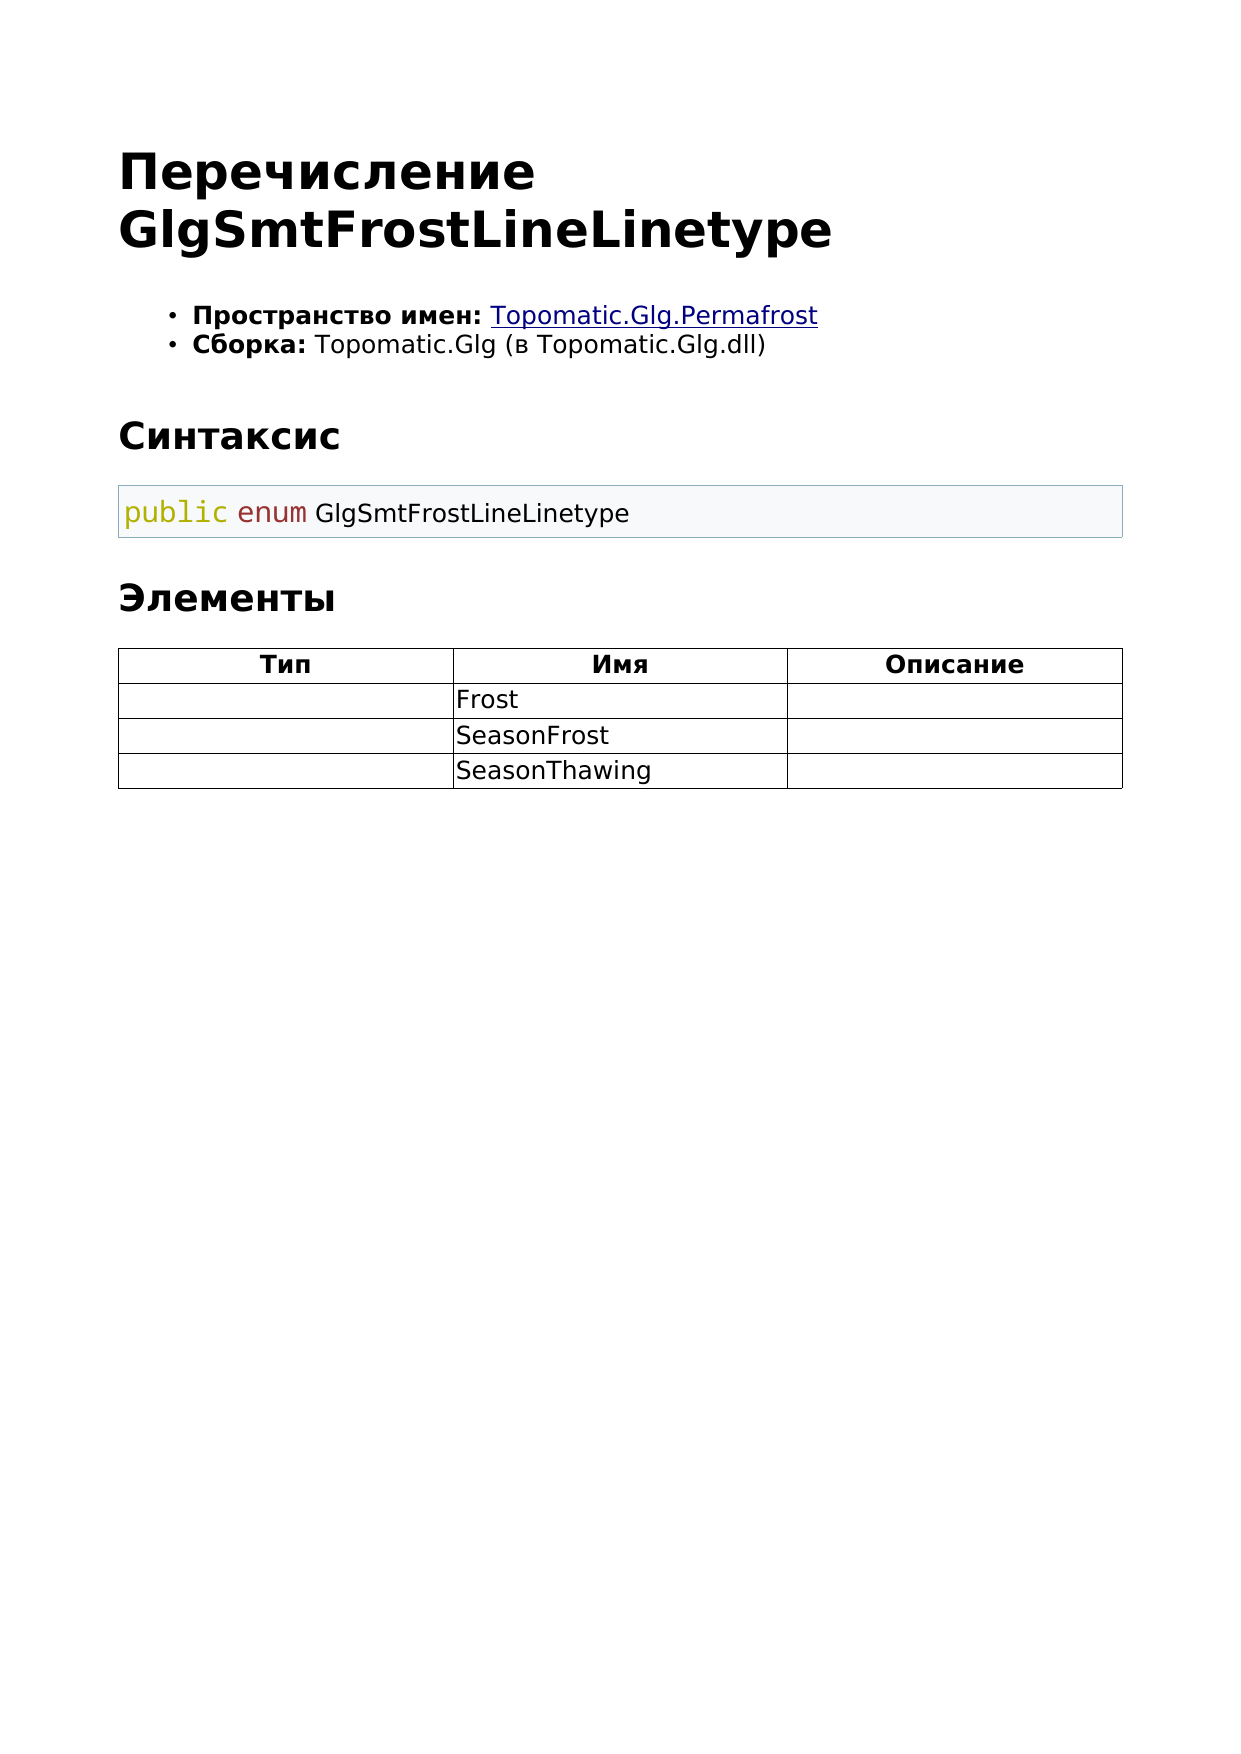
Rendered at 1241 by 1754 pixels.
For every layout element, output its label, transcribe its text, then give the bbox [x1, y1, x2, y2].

table_cell [119, 684, 453, 718]
table_cell SeasonFrost [454, 719, 787, 753]
table_header Описание [788, 649, 1122, 683]
table_cell [119, 719, 453, 753]
subtitle Перечисление GlgSmtFrostLineLinetype [118, 143, 1122, 259]
table_header public enum GlgSmtFrostLineLinetype [119, 486, 1122, 537]
table_cell [119, 754, 453, 788]
table_header Имя [454, 649, 787, 683]
subtitle Синтаксис [118, 414, 1122, 458]
list Сборка: Topomatic.Glg (в Topomatic.Glg.dll) [177, 331, 1122, 360]
table_cell Frost [454, 684, 787, 718]
table_cell [788, 754, 1122, 788]
table_cell [788, 719, 1122, 753]
table_cell [788, 684, 1122, 718]
list Пространство имен: Topomatic.Glg.Permafrost [177, 302, 1122, 331]
table_cell SeasonThawing [454, 754, 787, 788]
table_header Тип [119, 649, 453, 683]
subtitle Элементы [118, 577, 1122, 620]
